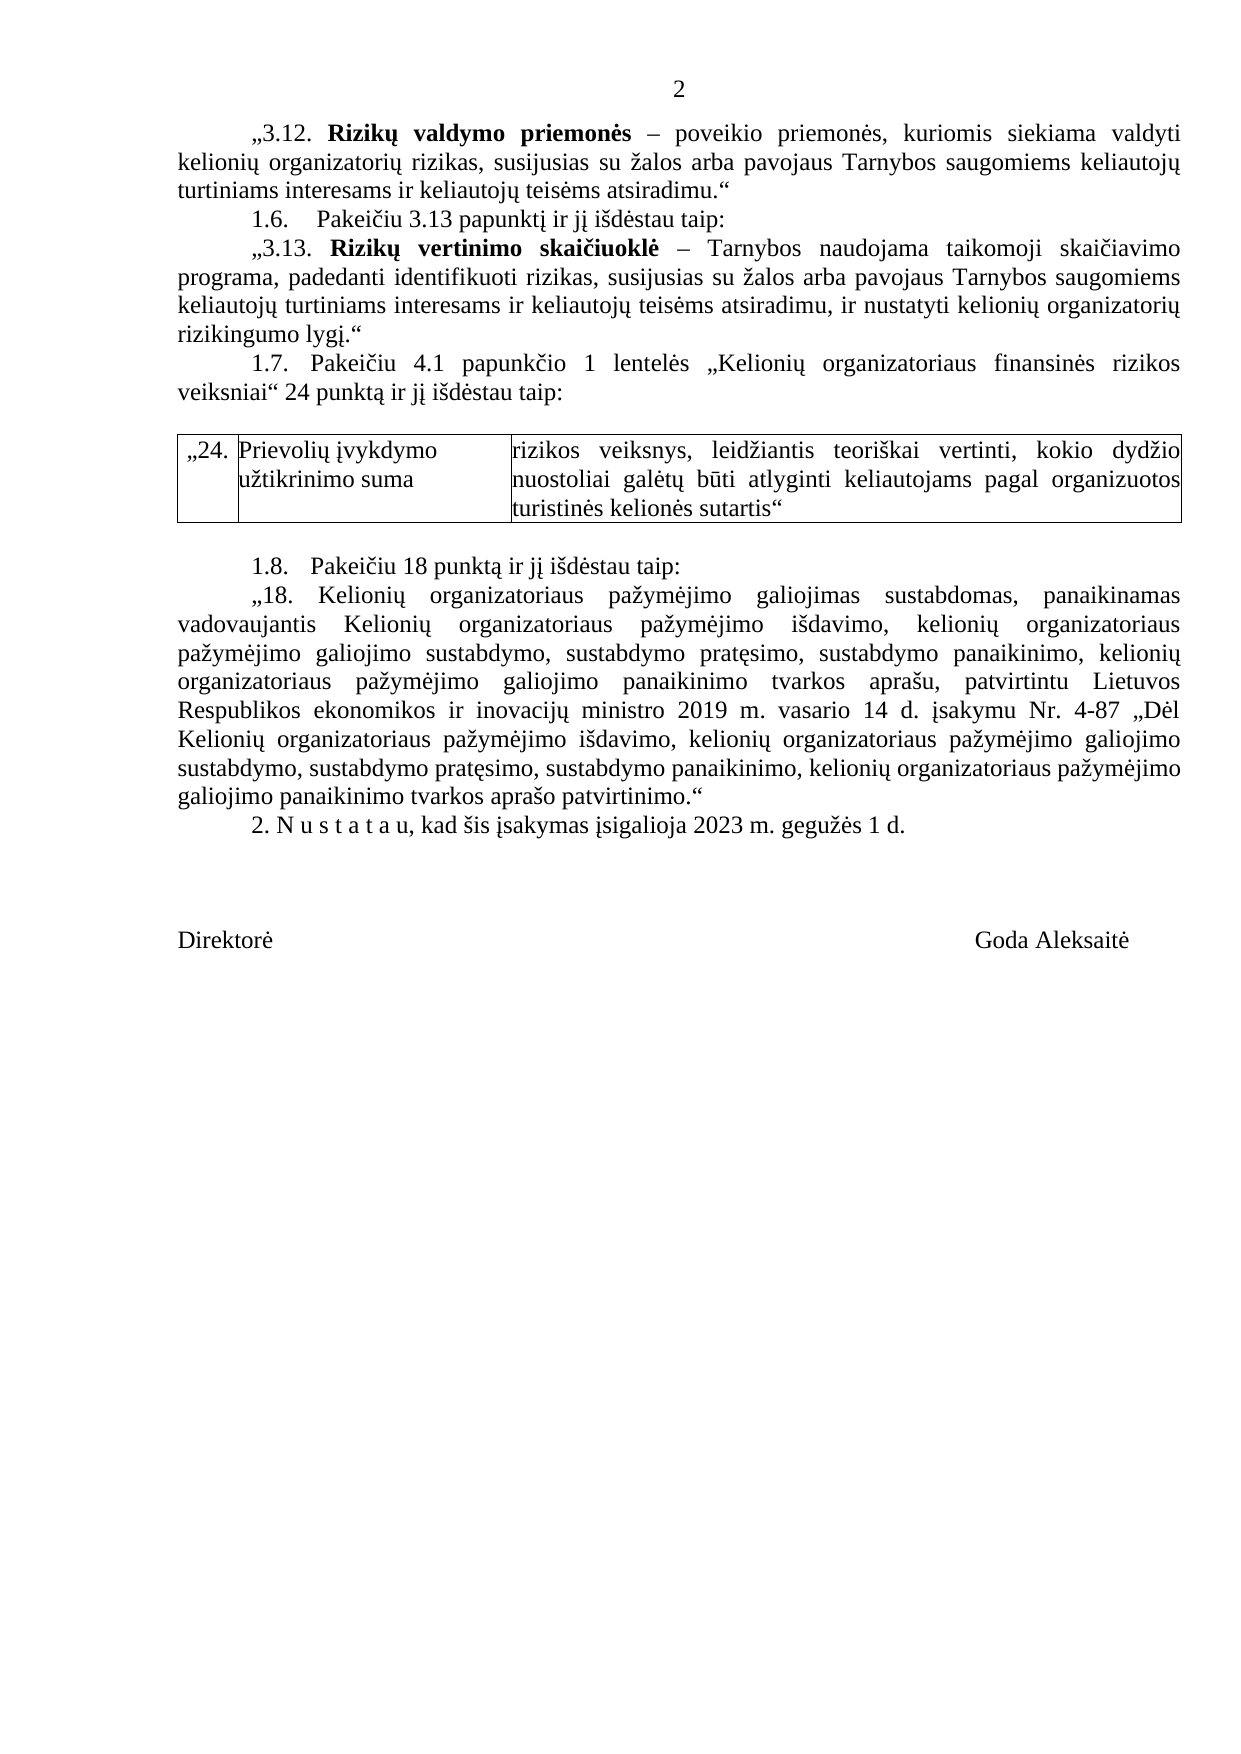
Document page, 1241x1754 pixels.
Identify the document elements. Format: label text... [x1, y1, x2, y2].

text „18. Kelionių organizatoriaus pažymėjimo galiojimas sustabdomas, panaikinamas vadovaujantis Kelionių organizatoriaus pažymėjimo išdavimo, kelionių organizatoriaus pažymėjimo galiojimo sustabdymo, sustabdymo pratęsimo, sustabdymo panaikinimo, kelionių organizatoriaus pažymėjimo galiojimo panaikinimo tvarkos aprašu, patvirtintu Lietuvos Respublikos ekonomikos ir inovacijų ministro 2019 m. vasario 14 d. įsakymu Nr. 4-87 „Dėl Kelionių organizatoriaus pažymėjimo išdavimo, kelionių organizatoriaus pažymėjimo galiojimo sustabdymo, sustabdymo pratęsimo, sustabdymo panaikinimo, kelionių organizatoriaus pažymėjimo galiojimo panaikinimo tvarkos aprašo patvirtinimo.“ [177, 580, 1181, 810]
text Direktorė Goda Aleksaitė [177, 925, 1181, 954]
table_header Prievolių įvykdymo užtikrinimo suma [239, 435, 511, 522]
text „3.13. Rizikų vertinimo skaičiuoklė – Tarnybos naudojama taikomoji skaičiavimo programa, padedanti identifikuoti rizikas, susijusias su žalos arba pavojaus Tarnybos saugomiems keliautojų turtiniams interesams ir keliautojų teisėms atsiradimu, ir nustatyti kelionių organizatorių rizikingumo lygį.“ [177, 233, 1181, 348]
text „3.12. Rizikų valdymo priemonės – poveikio priemonės, kuriomis siekiama valdyti kelionių organizatorių rizikas, susijusias su žalos arba pavojaus Tarnybos saugomiems keliautojų turtiniams interesams ir keliautojų teisėms atsiradimu.“ [177, 118, 1181, 204]
table_header „24. [178, 435, 238, 522]
table_header rizikos veiksnys, leidžiantis teoriškai vertinti, kokio dydžio nuostoliai galėtų būti atlyginti keliautojams pagal organizuotos turistinės kelionės sutartis“ [512, 435, 1181, 522]
text 2. N u s t a t a u, kad šis įsakymas įsigalioja 2023 m. gegužės 1 d. [177, 810, 1181, 839]
text 1.8. Pakeičiu 18 punktą ir jį išdėstau taip: [177, 551, 1181, 580]
text 1.7. Pakeičiu 4.1 papunkčio 1 lentelės „Kelionių organizatoriaus finansinės rizikos veiksniai“ 24 punktą ir jį išdėstau taip: [177, 348, 1181, 406]
text 1.6. Pakeičiu 3.13 papunktį ir jį išdėstau taip: [177, 204, 1181, 233]
